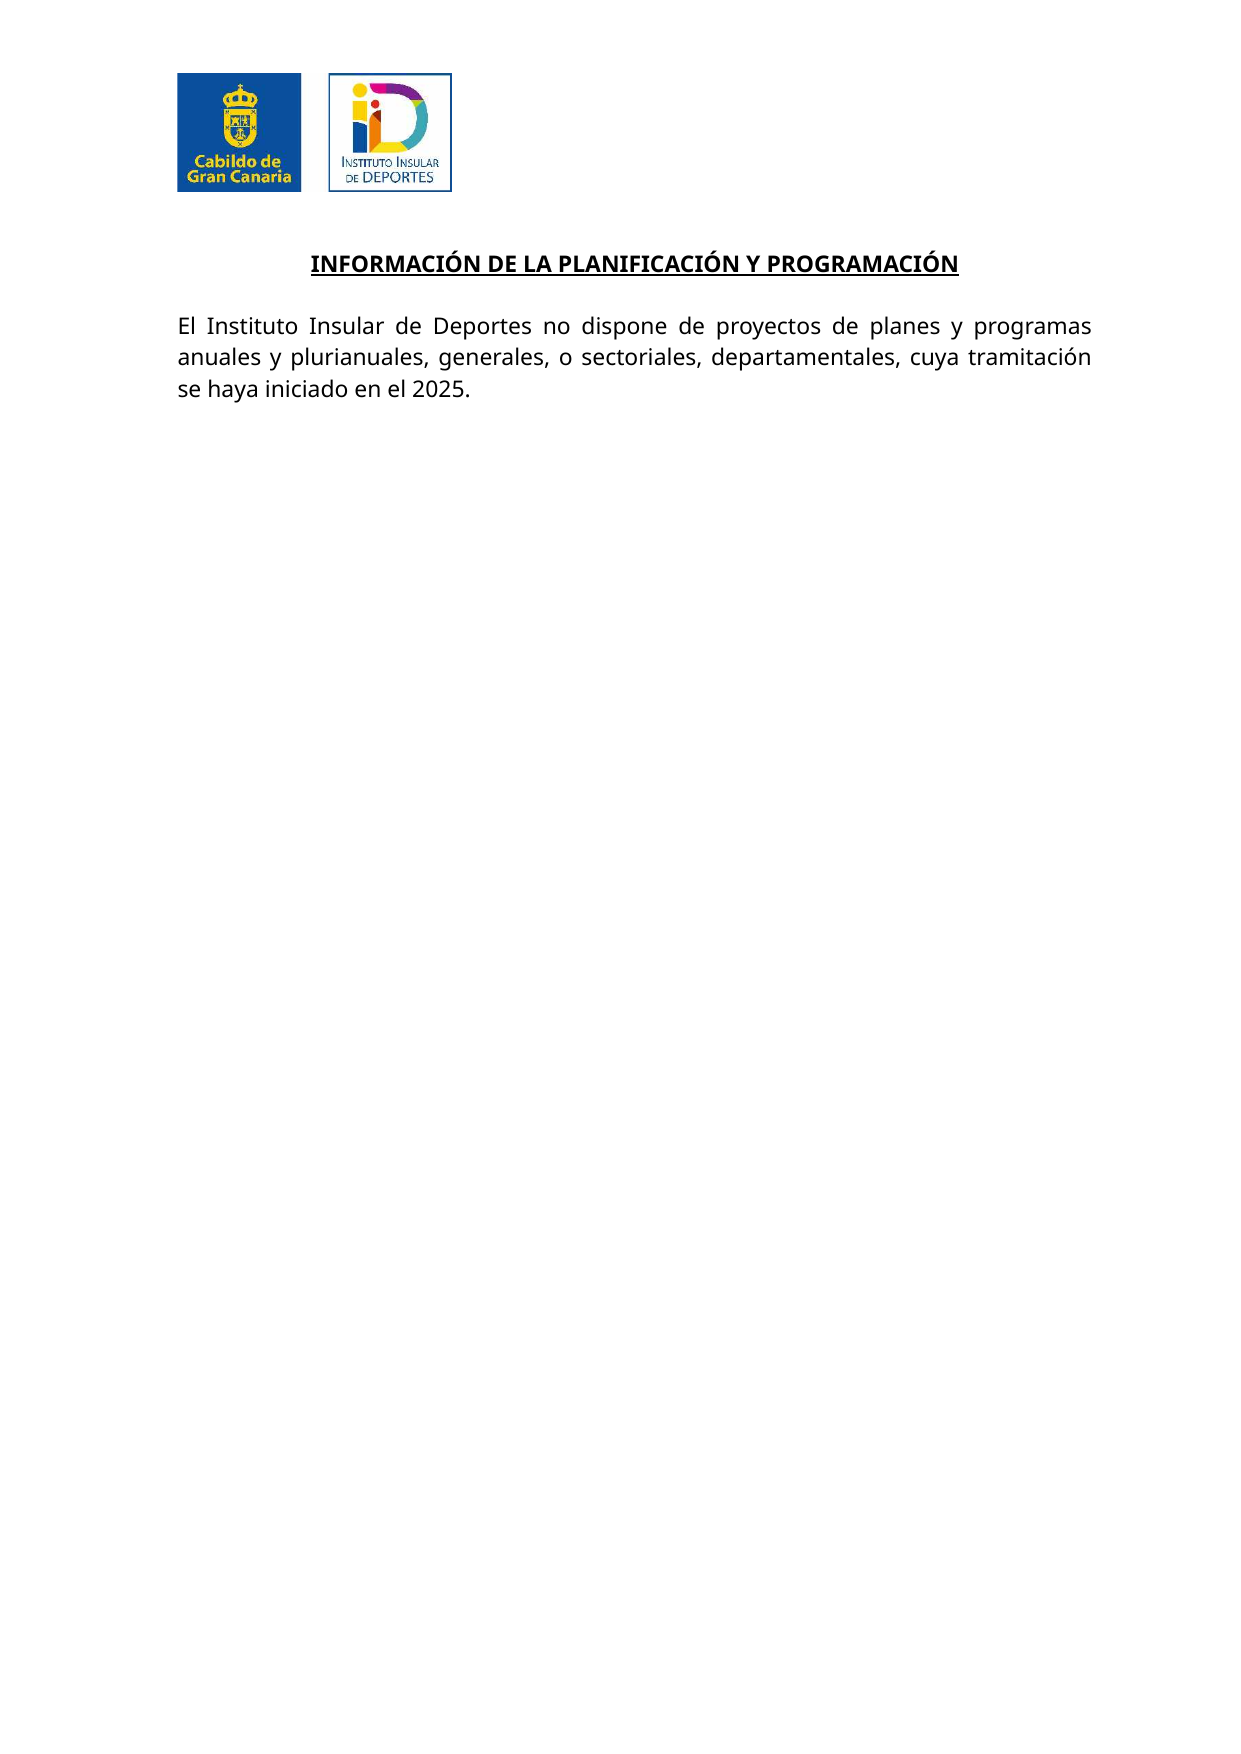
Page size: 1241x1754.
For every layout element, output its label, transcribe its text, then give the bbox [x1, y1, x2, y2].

text El Instituto Insular de Deportes no dispone de proyectos de planes y programas anuales y plurianuales, generales, o sectoriales, departamentales, cuya tramitación se haya iniciado en el 2025. [177, 310, 1092, 404]
text INFORMACIÓN DE LA PLANIFICACIÓN Y PROGRAMACIÓN [177, 247, 1092, 279]
